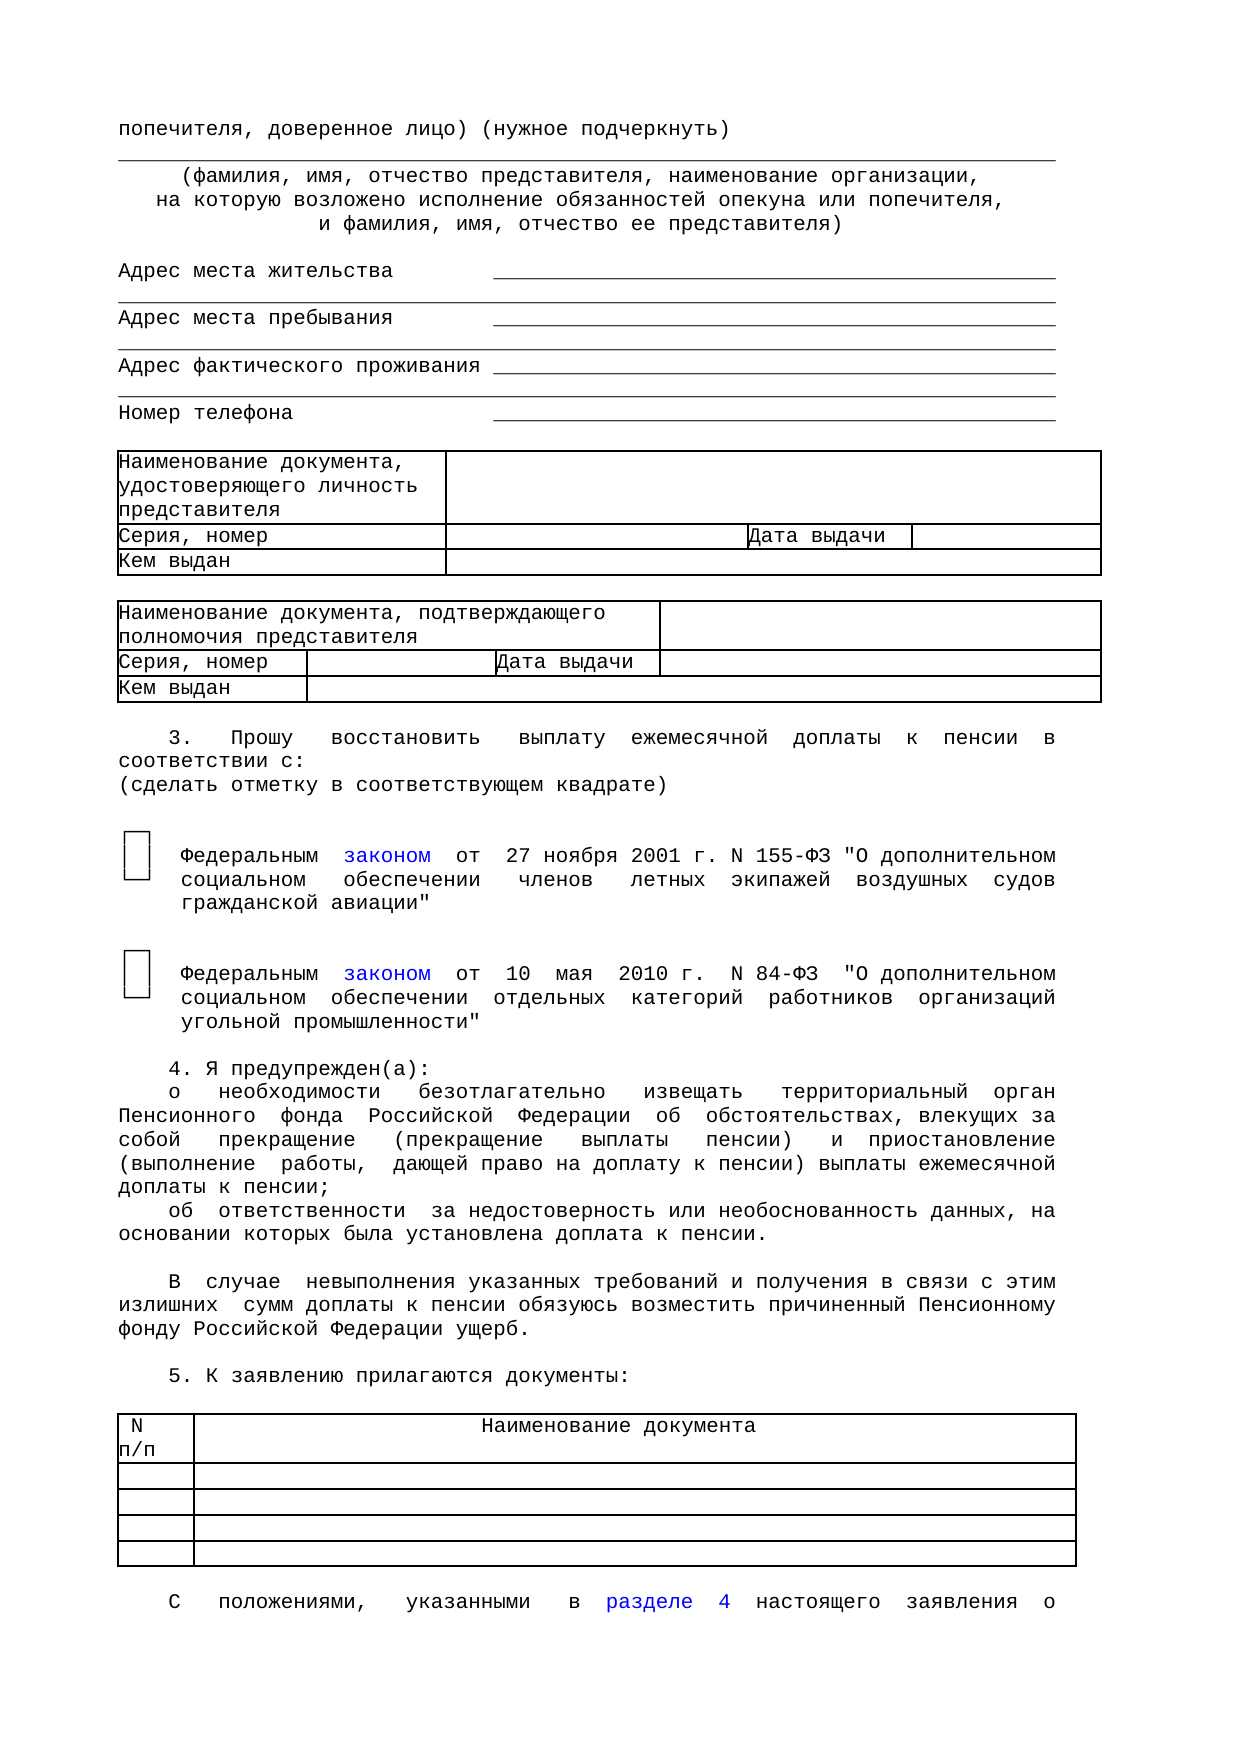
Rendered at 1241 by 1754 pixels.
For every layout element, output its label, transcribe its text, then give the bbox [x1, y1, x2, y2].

text ___________________________________________________________________________ [118, 378, 1122, 402]
table_cell [195, 1464, 1075, 1488]
table_cell [119, 1490, 193, 1514]
text основании которых была установлена доплата к пенсии. [118, 1223, 1122, 1247]
text 4. Я предупрежден(а): [118, 1058, 1122, 1082]
text Номер телефона _____________________________________________ [118, 402, 1122, 426]
text и фамилия, имя, отчество ее представителя) [118, 213, 1122, 236]
text об ответственности за недостоверность или необоснованность данных, на [118, 1200, 1122, 1223]
text (фамилия, имя, отчество представителя, наименование организации, [118, 165, 1122, 189]
text излишних сумм доплаты к пенсии обязуюсь возместить причиненный Пенсионному [118, 1294, 1122, 1318]
table_cell Дата выдачи [497, 651, 659, 675]
text └─┘ социальном обеспечении отдельных категорий работников организаций [118, 987, 1122, 1011]
table_header Наименование документа, подтверждающего полномочия представителя [119, 602, 659, 649]
table_header [447, 452, 1100, 522]
text ┌─┐ [118, 940, 1122, 963]
table_cell Серия, номер [119, 651, 306, 675]
table_cell [308, 651, 495, 675]
text Адрес места пребывания _____________________________________________ [118, 307, 1122, 331]
table_cell [447, 550, 1100, 574]
table_cell [195, 1490, 1075, 1514]
text В случае невыполнения указанных требований и получения в связи с этим [118, 1271, 1122, 1294]
text гражданской авиации" [118, 892, 1122, 916]
text на которую возложено исполнение обязанностей опекуна или попечителя, [118, 189, 1122, 213]
text о необходимости безотлагательно извещать территориальный орган [118, 1082, 1122, 1105]
table_cell Кем выдан [119, 677, 306, 701]
text (сделать отметку в соответствующем квадрате) [118, 774, 1122, 798]
table_cell [195, 1542, 1075, 1565]
table_header [661, 602, 1100, 649]
table_cell Дата выдачи [749, 525, 911, 548]
table_cell [913, 525, 1100, 548]
table_cell [195, 1516, 1075, 1539]
table_cell [119, 1516, 193, 1539]
text фонду Российской Федерации ущерб. [118, 1318, 1122, 1342]
text С положениями, указанными в разделе 4 настоящего заявления о [118, 1591, 1122, 1615]
text │ │ Федеральным законом от 27 ноября 2001 г. N 155-ФЗ "О дополнительном [118, 845, 1122, 869]
text ___________________________________________________________________________ [118, 284, 1122, 307]
text ___________________________________________________________________________ [118, 142, 1122, 165]
text Адрес фактического проживания _____________________________________________ [118, 354, 1122, 378]
text попечителя, доверенное лицо) (нужное подчеркнуть) [118, 118, 1122, 142]
table_cell [308, 677, 1100, 701]
text доплаты к пенсии; [118, 1176, 1122, 1200]
text 5. К заявлению прилагаются документы: [118, 1365, 1122, 1389]
text 3. Прошу восстановить выплату ежемесячной доплаты к пенсии в [118, 727, 1122, 751]
table_cell Кем выдан [119, 550, 445, 574]
text Пенсионного фонда Российской Федерации об обстоятельствах, влекущих за [118, 1105, 1122, 1129]
text собой прекращение (прекращение выплаты пенсии) и приостановление [118, 1129, 1122, 1152]
text угольной промышленности" [118, 1011, 1122, 1034]
text │ │ Федеральным законом от 10 мая 2010 г. N 84-ФЗ "О дополнительном [118, 963, 1122, 987]
text ┌─┐ [118, 821, 1122, 845]
text Адрес места жительства _____________________________________________ [118, 260, 1122, 284]
table_header Наименование документа, удостоверяющего личность представителя [119, 452, 445, 522]
table_cell [119, 1464, 193, 1488]
table_cell Серия, номер [119, 525, 445, 548]
table_cell [119, 1542, 193, 1565]
text └─┘ социальном обеспечении членов летных экипажей воздушных судов [118, 869, 1122, 892]
table_cell [447, 525, 747, 548]
text ___________________________________________________________________________ [118, 331, 1122, 354]
table_cell [661, 651, 1100, 675]
table_header N п/п [119, 1415, 193, 1462]
text соответствии с: [118, 751, 1122, 774]
text (выполнение работы, дающей право на доплату к пенсии) выплаты ежемесячной [118, 1152, 1122, 1176]
table_header Наименование документа [195, 1415, 1075, 1462]
